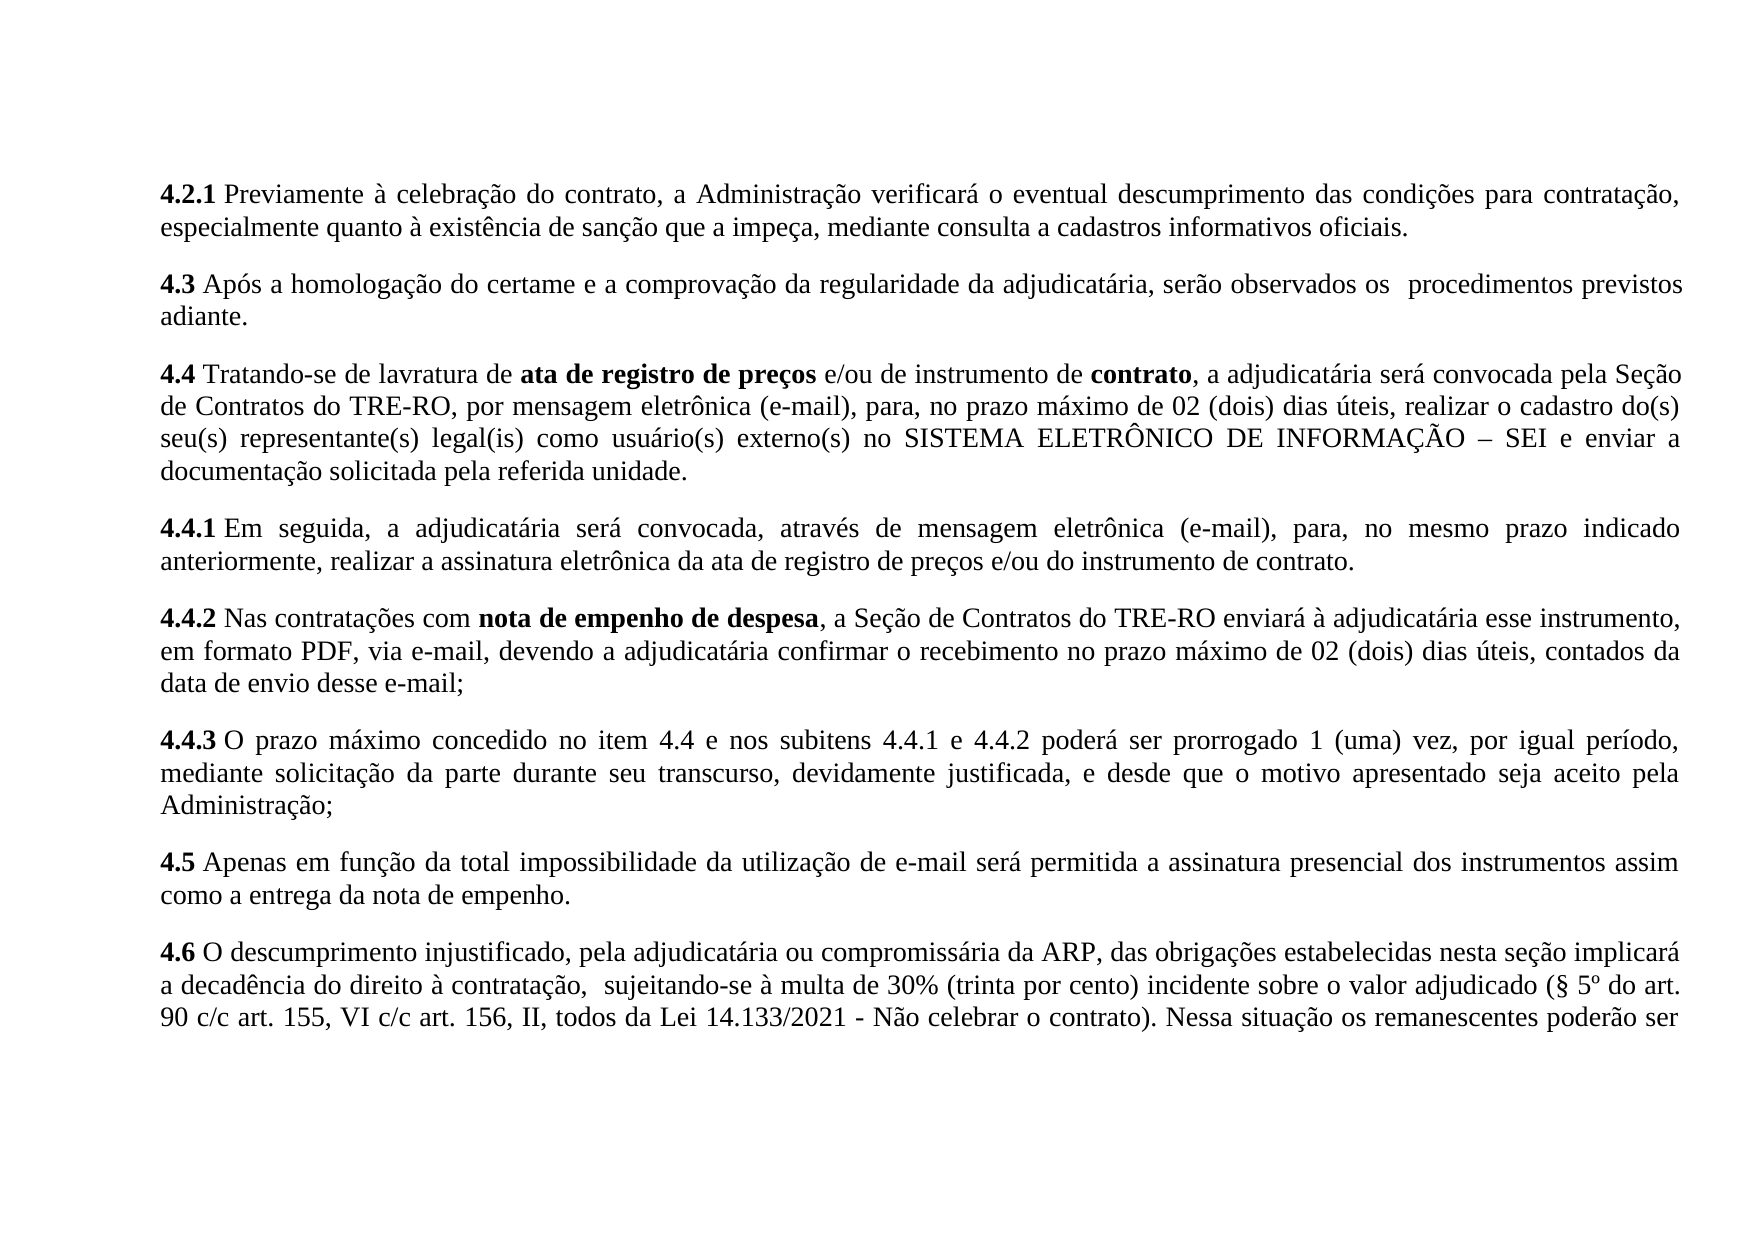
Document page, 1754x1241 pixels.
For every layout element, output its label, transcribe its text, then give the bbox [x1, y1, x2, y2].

text 4.4.2 Nas contratações com nota de empenho de despesa, a Seção de Contratos do TRE-RO enviará à adjudicatária esse instrumento, em formato PDF, via e-mail, devendo a adjudicatária confirmar o recebimento no prazo máximo de 02 (dois) dias úteis, contados da data de envio desse e-mail; [160, 601, 1683, 698]
text 4.4.3 O prazo máximo concedido no item 4.4 e nos subitens 4.4.1 e 4.4.2 poderá ser prorrogado 1 (uma) vez, por igual período, mediante solicitação da parte durante seu transcurso, devidamente justificada, e desde que o motivo apresentado seja aceito pela Administração; [160, 723, 1683, 821]
text 4.4 Tratando-se de lavratura de ata de registro de preços e/ou de instrumento de contrato, a adjudicatária será convocada pela Seção de Contratos do TRE-RO, por mensagem eletrônica (e-mail), para, no prazo máximo de 02 (dois) dias úteis, realizar o cadastro do(s) seu(s) representante(s) legal(is) como usuário(s) externo(s) no SISTEMA ELETRÔNICO DE INFORMAÇÃO – SEI e enviar a documentação solicitada pela referida unidade. [160, 357, 1683, 486]
text 4.4.1 Em seguida, a adjudicatária será convocada, através de mensagem eletrônica (e-mail), para, no mesmo prazo indicado anteriormente, realizar a assinatura eletrônica da ata de registro de preços e/ou do instrumento de contrato. [160, 511, 1683, 576]
text 4.2.1 Previamente à celebração do contrato, a Administração verificará o eventual descumprimento das condições para contratação, especialmente quanto à existência de sanção que a impeça, mediante consulta a cadastros informativos oficiais. [160, 177, 1683, 242]
text 4.6 O descumprimento injustificado, pela adjudicatária ou compromissária da ARP, das obrigações estabelecidas nesta seção implicará a decadência do direito à contratação, sujeitando-se à multa de 30% (trinta por cento) incidente sobre o valor adjudicado (§ 5º do art. 90 c/c art. 155, VI c/c art. 156, II, todos da Lei 14.133/2021 - Não celebrar o contrato). Nessa situação os remanescentes poderão ser [160, 935, 1683, 1032]
text 4.3 Após a homologação do certame e a comprovação da regularidade da adjudicatária, serão observados os procedimentos previstos adiante. [160, 267, 1683, 332]
text 4.5 Apenas em função da total impossibilidade da utilização de e-mail será permitida a assinatura presencial dos instrumentos assim como a entrega da nota de empenho. [160, 846, 1683, 910]
